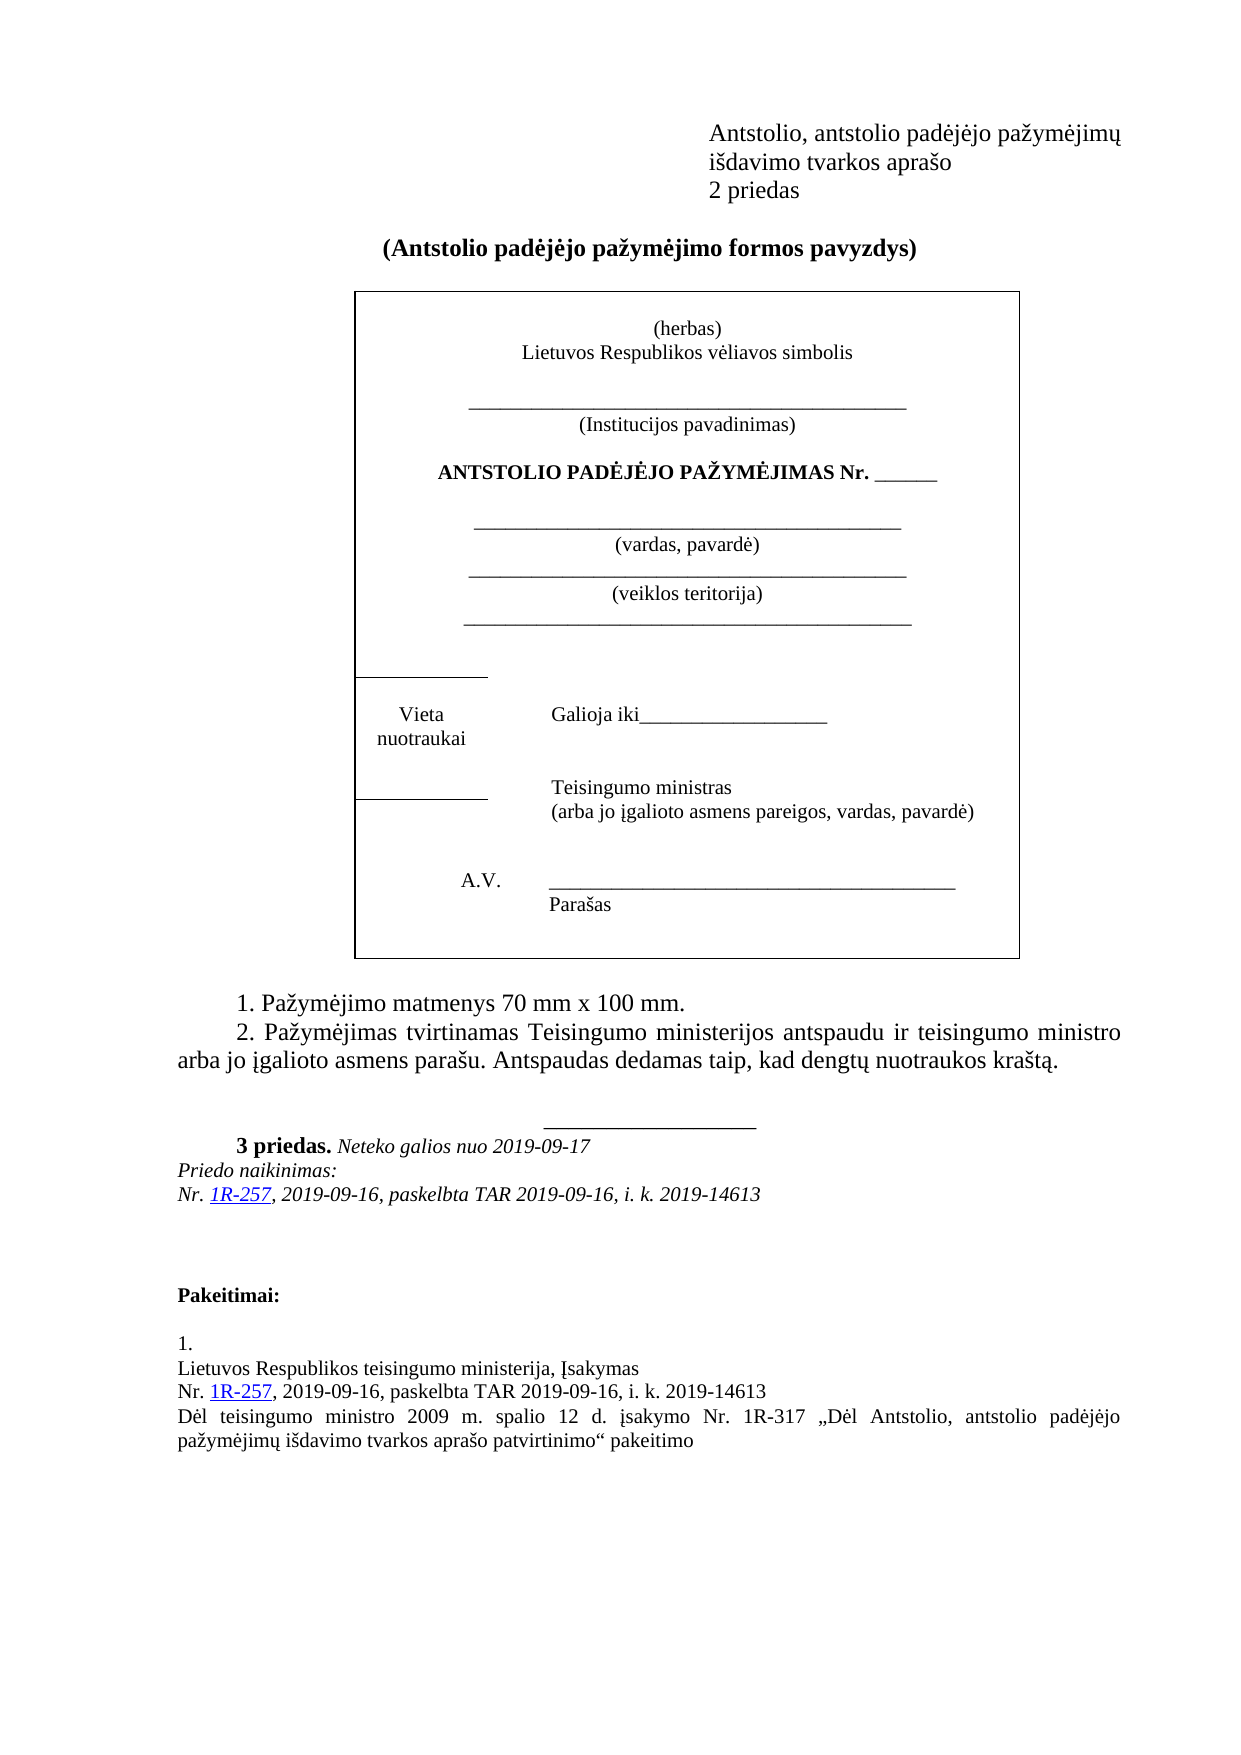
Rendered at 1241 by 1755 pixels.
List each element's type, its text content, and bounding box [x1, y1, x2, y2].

table_cell A.V. [356, 844, 538, 958]
table_cell _______________________________________ Parašas [538, 844, 1019, 958]
text Nr. 1R-257, 2019-09-16, paskelbta TAR 2019-09-16, i. k. 2019-14613 [177, 1379, 1122, 1403]
table_header (herbas) Lietuvos Respublikos vėliavos simbolis __________________________________________ (Institucijos pavadinimas) ANTSTOLIO PADĖJĖJO PAŽYMĖJIMAS Nr. ______ _________________________________________ (vardas, pavardė) __________________________________________ (veiklos teritorija) ___________________________________________ [356, 292, 1019, 677]
text Priedo naikinimas: [177, 1158, 1122, 1182]
text _________________ [177, 1103, 1122, 1132]
text (Antstolio padėjėjo pažymėjimo formos pavyzdys) [177, 233, 1122, 262]
table_cell Galioja iki__________________ [488, 677, 1019, 774]
text Dėl teisingumo ministro 2009 m. spalio 12 d. įsakymo Nr. 1R-317 „Dėl Antstolio, antstolio padėjėjo pažymėjimų išdavimo tvarkos aprašo patvirtinimo“ pakeitimo [177, 1403, 1122, 1452]
text išdavimo tvarkos aprašo [177, 147, 1122, 176]
text Antstolio, antstolio padėjėjo pažymėjimų [177, 118, 1122, 147]
text 1. Pažymėjimo matmenys 70 mm x 100 mm. [177, 988, 1122, 1017]
text Nr. 1R-257, 2019-09-16, paskelbta TAR 2019-09-16, i. k. 2019-14613 [177, 1182, 1122, 1206]
text 3 priedas. Neteko galios nuo 2019-09-17 [177, 1132, 1122, 1158]
table_cell Teisingumo ministras (arba jo įgalioto asmens pareigos, vardas, pavardė) [488, 774, 1019, 844]
text Pakeitimai: [177, 1283, 1122, 1307]
text 1. [177, 1331, 1122, 1355]
table_cell [356, 800, 488, 844]
text Lietuvos Respublikos teisingumo ministerija, Įsakymas [177, 1355, 1122, 1379]
text 2 priedas [177, 176, 1122, 204]
text 2. Pažymėjimas tvirtinamas Teisingumo ministerijos antspaudu ir teisingumo ministro arba jo įgalioto asmens parašu. Antspaudas dedamas taip, kad dengtų nuotraukos kraštą. [177, 1017, 1122, 1074]
table_cell Vieta nuotraukai [356, 678, 488, 799]
